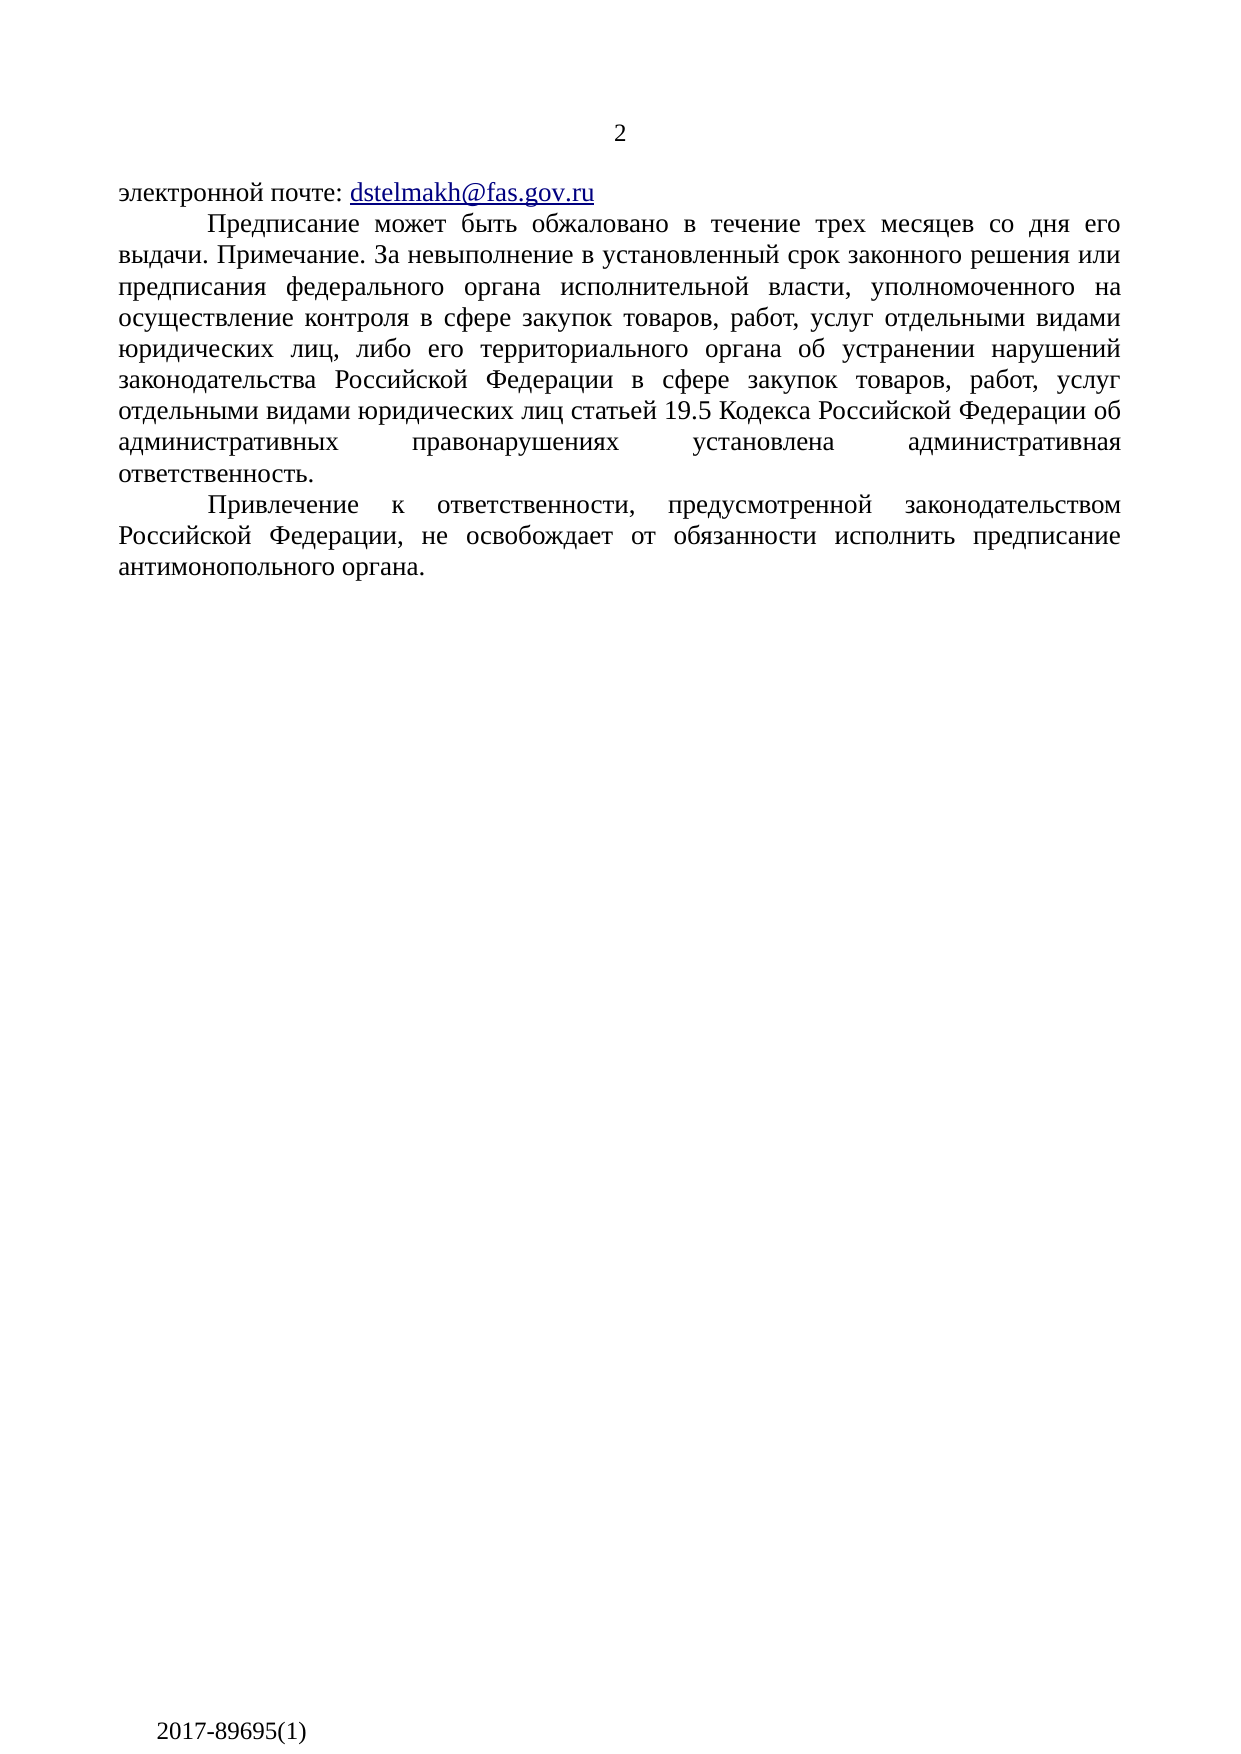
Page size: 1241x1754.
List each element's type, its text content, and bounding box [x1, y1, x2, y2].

text Привлечение к ответственности, предусмотренной законодательством Российской Федерации, не освобождает от обязанности исполнить предписание антимонопольного органа. [118, 488, 1122, 581]
list электронной почте: dstelmakh@fas.gov.ru [118, 176, 1122, 207]
text Предписание может быть обжаловано в течение трех месяцев со дня его выдачи. Примечание. За невыполнение в установленный срок законного решения или предписания федерального органа исполнительной власти, уполномоченного на осуществление контроля в сфере закупок товаров, работ, услуг отдельными видами юридических лиц, либо его территориального органа об устранении нарушений законодательства Российской Федерации в сфере закупок товаров, работ, услуг отдельными видами юридических лиц статьей 19.5 Кодекса Российской Федерации об административных правонарушениях установлена административная ответственность. [118, 207, 1122, 488]
